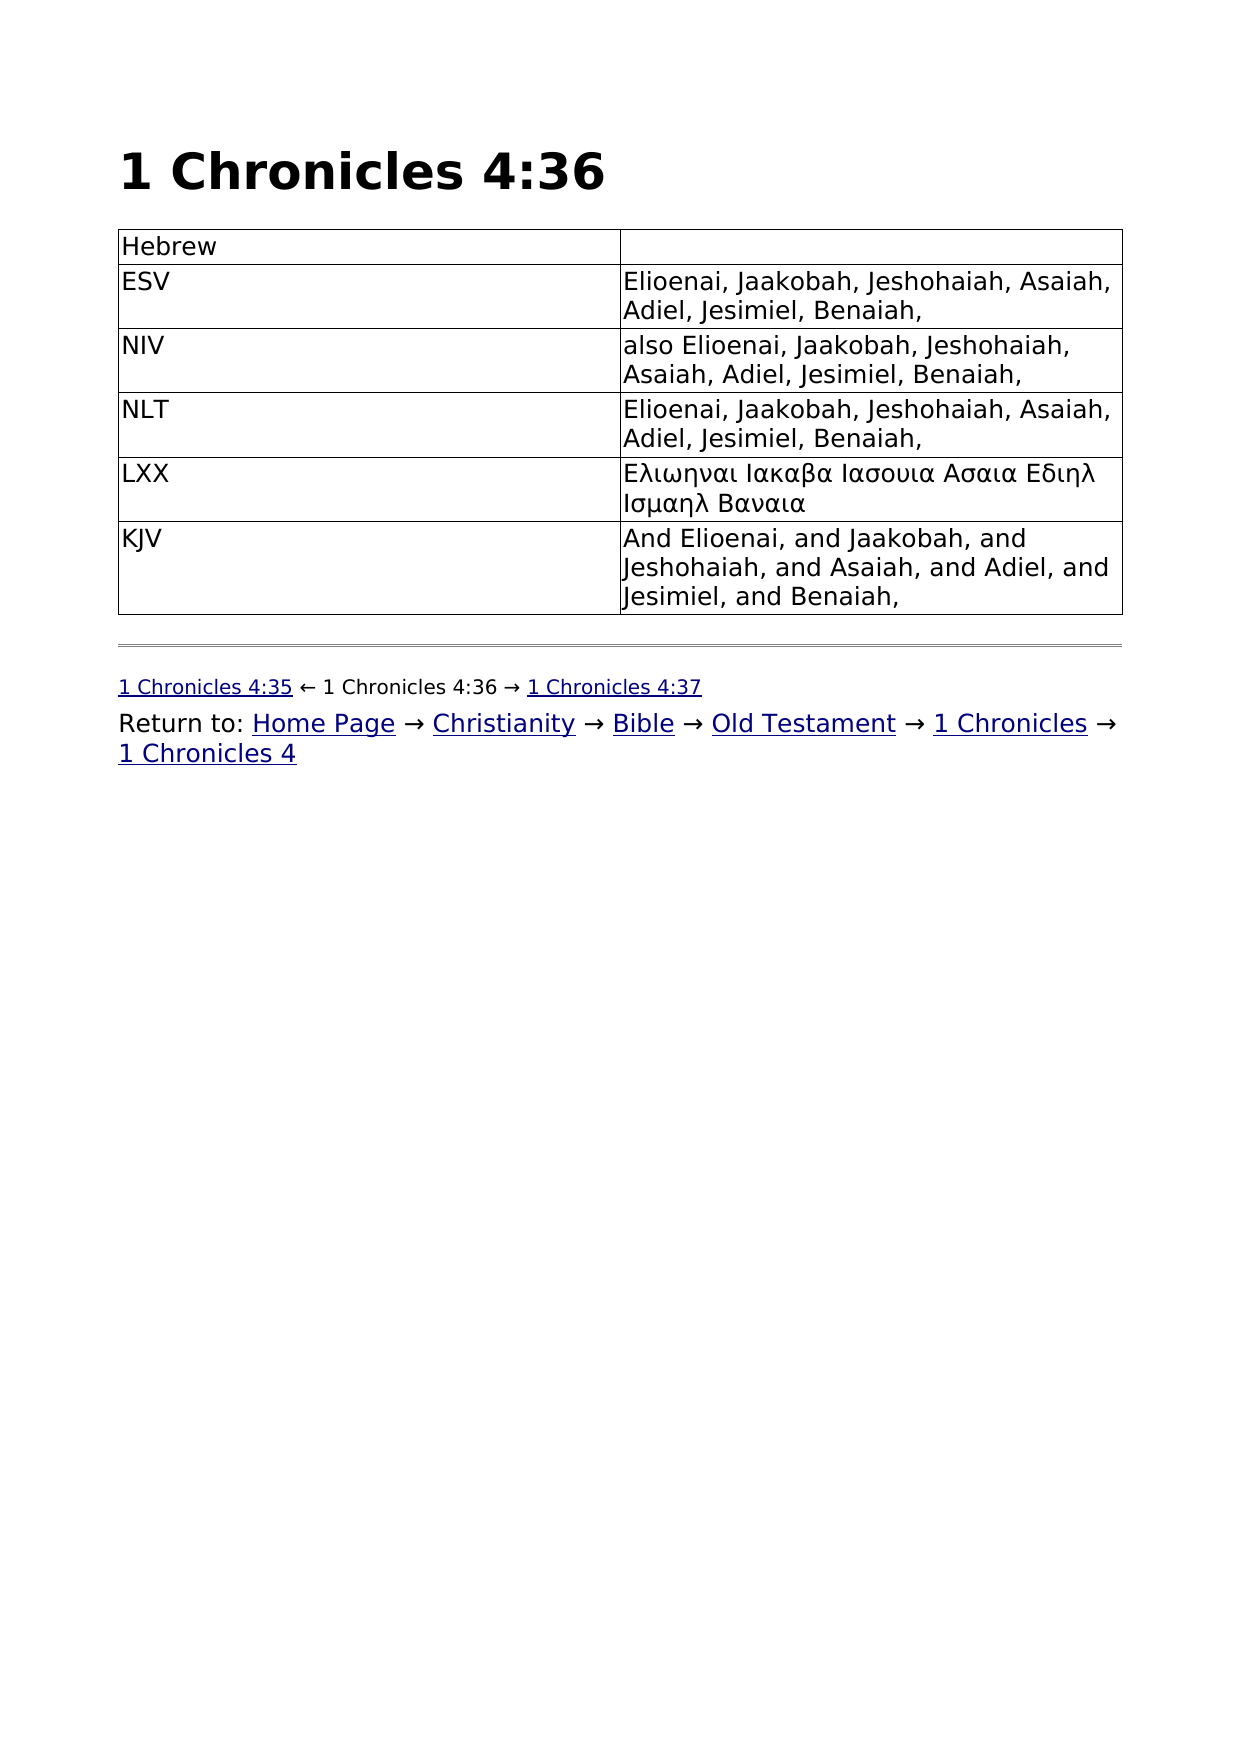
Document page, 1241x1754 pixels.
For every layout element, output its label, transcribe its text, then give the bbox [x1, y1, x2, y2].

table_cell ESV [119, 265, 620, 328]
table_cell KJV [119, 522, 620, 614]
table_cell LXX [119, 458, 620, 521]
table_header Hebrew [119, 230, 620, 264]
table_cell Elioenai, Jaakobah, Jeshohaiah, Asaiah, Adiel, Jesimiel, Benaiah, [621, 393, 1122, 457]
table_cell And Elioenai, and Jaakobah, and Jeshohaiah, and Asaiah, and Adiel, and Jesimiel, and Benaiah, [621, 522, 1122, 614]
table_cell NIV [119, 329, 620, 392]
table_cell Elioenai, Jaakobah, Jeshohaiah, Asaiah, Adiel, Jesimiel, Benaiah, [621, 265, 1122, 328]
table_header [621, 230, 1122, 264]
text 1 Chronicles 4:35 ← 1 Chronicles 4:36 → 1 Chronicles 4:37 [118, 676, 1122, 709]
text Return to: Home Page → Christianity → Bible → Old Testament → 1 Chronicles → 1 Chronicles 4 [118, 709, 1122, 768]
table_cell NLT [119, 393, 620, 457]
table_cell also Elioenai, Jaakobah, Jeshohaiah, Asaiah, Adiel, Jesimiel, Benaiah, [621, 329, 1122, 392]
subtitle 1 Chronicles 4:36 [118, 143, 1122, 201]
table_cell Ελιωηναι Ιακαβα Ιασουια Ασαια Εδιηλ Ισμαηλ Βαναια [621, 458, 1122, 521]
